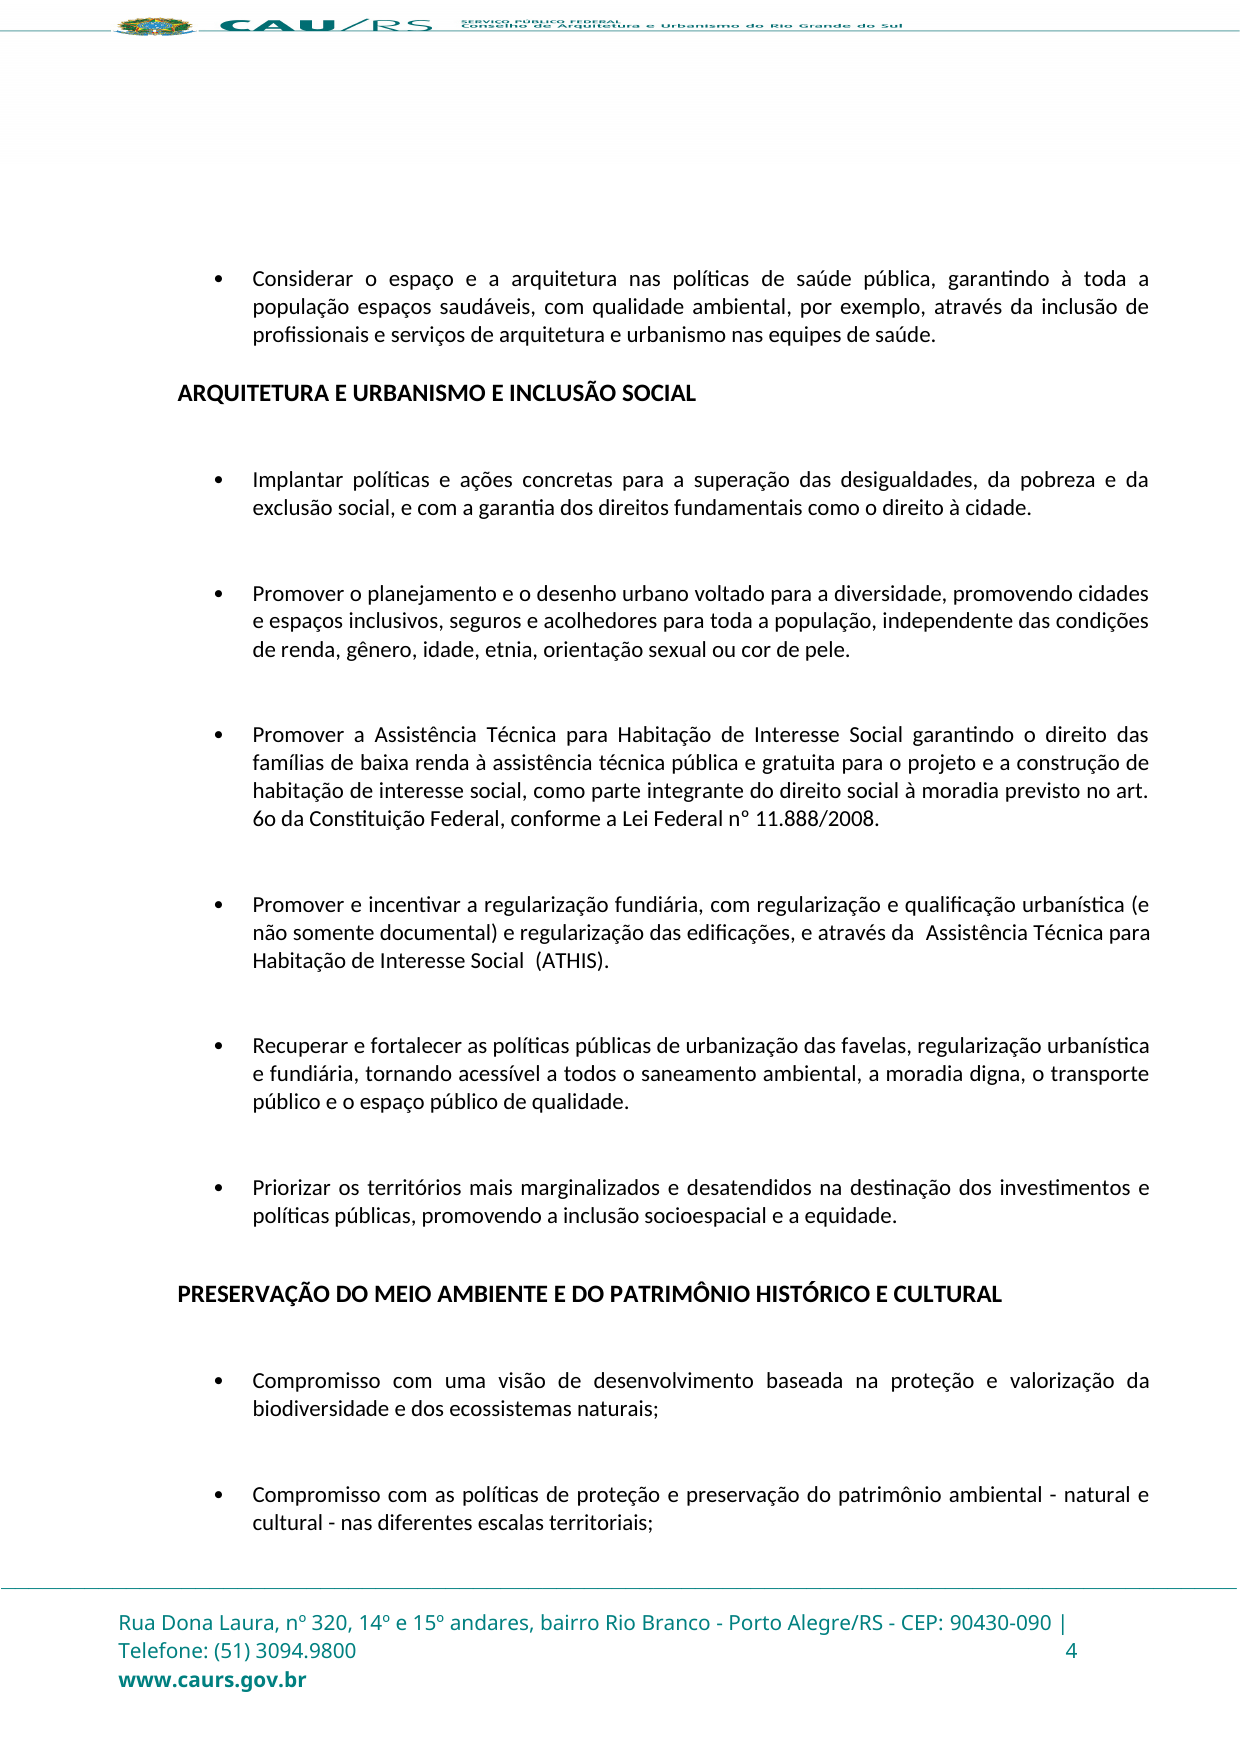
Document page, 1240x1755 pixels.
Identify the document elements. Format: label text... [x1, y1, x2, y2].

list Promover o planejamento e o desenho urbano voltado para a diversidade, promovendo cidades e espaços inclusivos, seguros e acolhedores para toda a população, independente das condições de renda, gênero, idade, etnia, orientação sexual ou cor de pele. [215, 579, 1151, 663]
list Priorizar os territórios mais marginalizados e desatendidos na destinação dos investimentos e políticas públicas, promovendo a inclusão socioespacial e a equidade. [215, 1173, 1151, 1229]
list Compromisso com as políticas de proteção e preservação do patrimônio ambiental - natural e cultural - nas diferentes escalas territoriais; [215, 1480, 1151, 1536]
list Promover a Assistência Técnica para Habitação de Interesse Social garantindo o direito das famílias de baixa renda à assistência técnica pública e gratuita para o projeto e a construção de habitação de interesse social, como parte integrante do direito social à moradia previsto no art. 6o da Constituição Federal, conforme a Lei Federal nº 11.888/2008. [215, 720, 1151, 832]
text ARQUITETURA E URBANISMO E INCLUSÃO SOCIAL [177, 377, 1151, 408]
list Implantar políticas e ações concretas para a superação das desigualdades, da pobreza e da exclusão social, e com a garantia dos direitos fundamentais como o direito à cidade. [215, 465, 1151, 521]
list Considerar o espaço e a arquitetura nas políticas de saúde pública, garantindo à toda a população espaços saudáveis, com qualidade ambiental, por exemplo, através da inclusão de profissionais e serviços de arquitetura e urbanismo nas equipes de saúde. [215, 264, 1151, 348]
list Recuperar e fortalecer as políticas públicas de urbanização das favelas, regularização urbanística e fundiária, tornando acessível a todos o saneamento ambiental, a moradia digna, o transporte público e o espaço público de qualidade. [215, 1031, 1151, 1115]
list Promover e incentivar a regularização fundiária, com regularização e qualificação urbanística (e não somente documental) e regularização das edificações, e através da Assistência Técnica para Habitação de Interesse Social (ATHIS). [215, 890, 1151, 974]
list Compromisso com uma visão de desenvolvimento baseada na proteção e valorização da biodiversidade e dos ecossistemas naturais; [215, 1367, 1151, 1423]
text PRESERVAÇÃO DO MEIO AMBIENTE E DO PATRIMÔNIO HISTÓRICO E CULTURAL [177, 1278, 1151, 1309]
